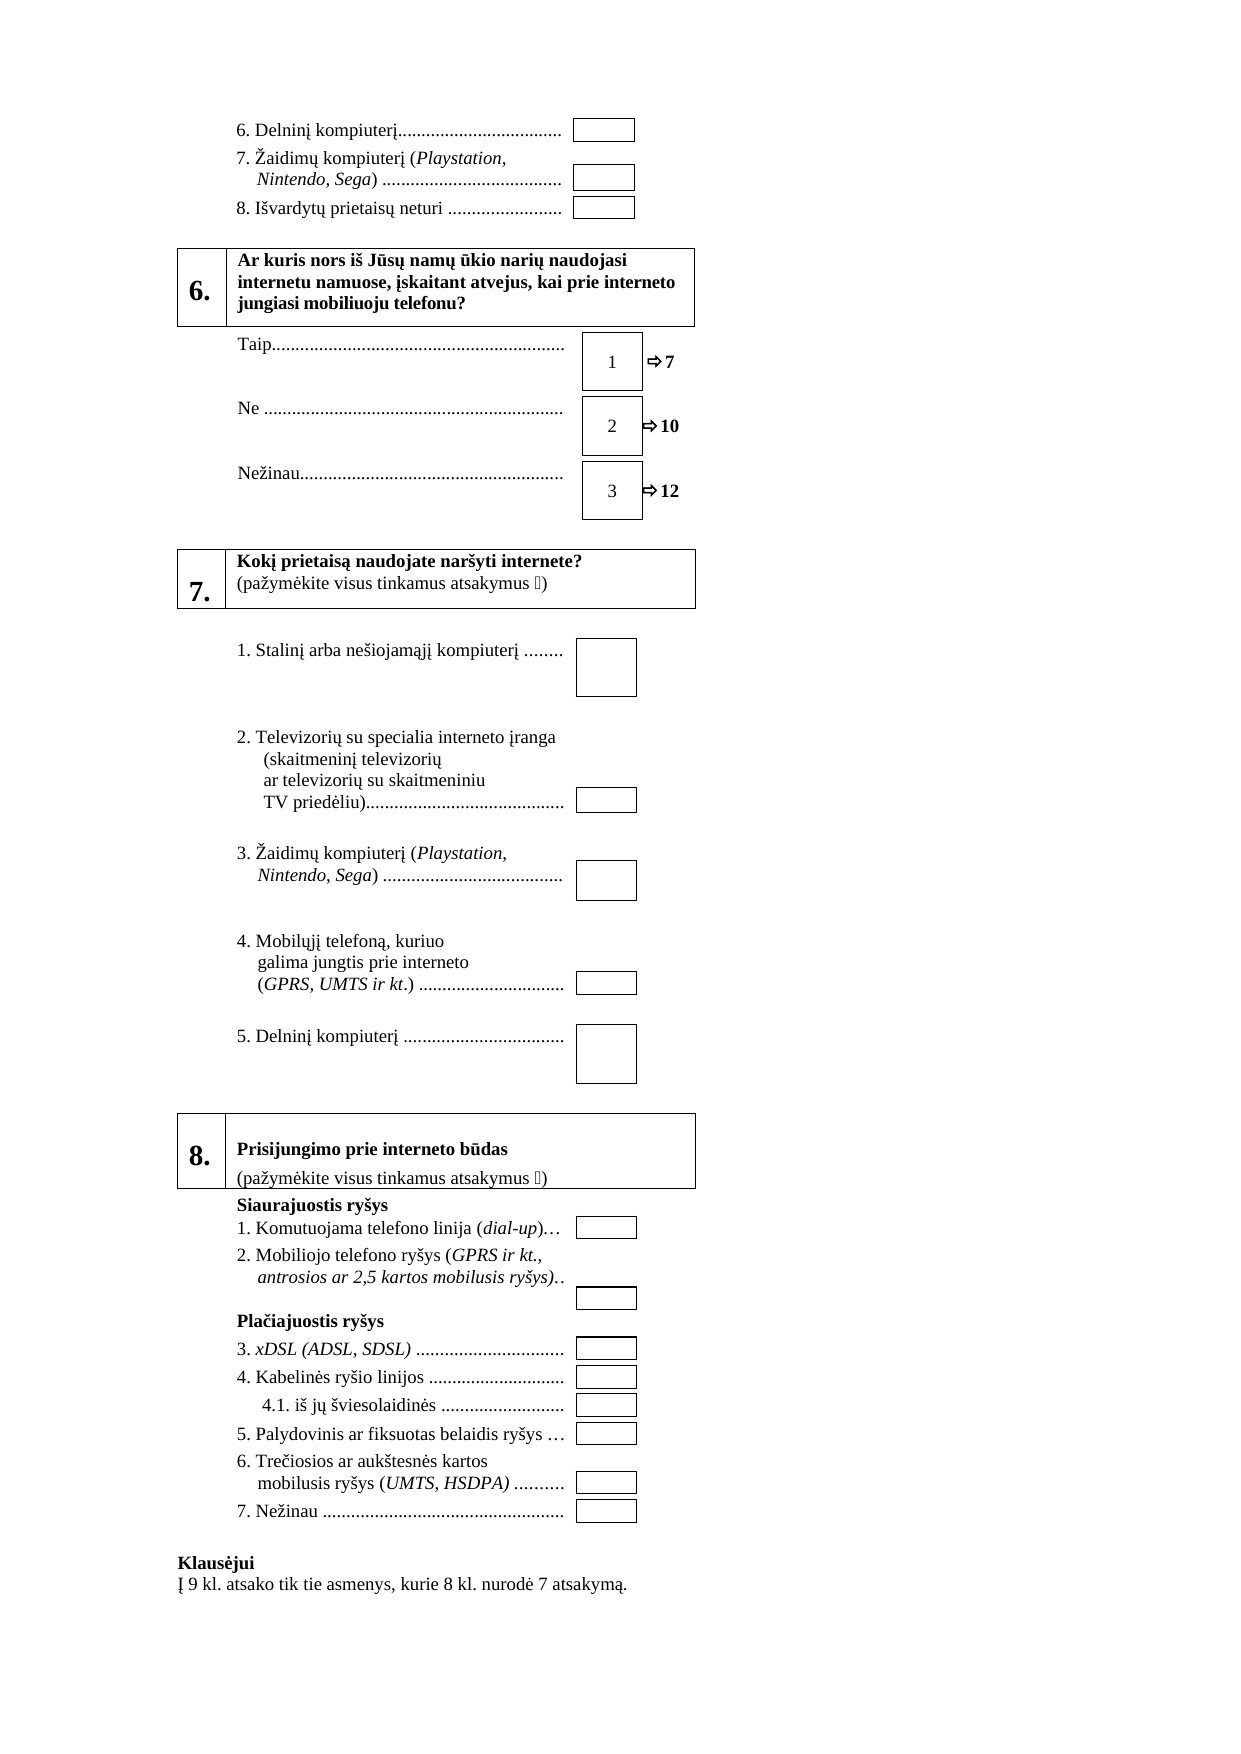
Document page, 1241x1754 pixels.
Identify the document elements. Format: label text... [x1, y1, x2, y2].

table_cell [635, 118, 696, 141]
table_cell [636, 1416, 696, 1422]
table_cell [642, 455, 695, 461]
table_cell [582, 456, 642, 461]
table_cell [636, 842, 696, 900]
table_cell 2. Televizorių su specialia interneto įranga (skaitmeninį televizorių ar televizorių su skaitmeniniu TV priedėliu) [225, 726, 576, 812]
table_cell [177, 1359, 225, 1365]
table_cell [576, 1417, 636, 1422]
table_cell [225, 1189, 576, 1194]
table_cell [576, 1445, 636, 1450]
table_cell [177, 455, 226, 461]
table_cell [225, 1416, 576, 1422]
table_cell 5. Delninį kompiuterį [225, 1024, 576, 1083]
table_cell 3. xDSL (ADSL, SDSL) [225, 1336, 576, 1359]
table_cell [177, 147, 225, 190]
table_cell [225, 1493, 576, 1499]
table_cell [576, 1239, 636, 1244]
table_cell [576, 995, 636, 1024]
table_cell [177, 332, 226, 390]
table_cell 4. Mobilųjį telefoną, kuriuo galima jungtis prie interneto (GPRS, UMTS ir kt.) [225, 930, 576, 994]
table_cell [574, 191, 634, 196]
table_cell [225, 1238, 576, 1244]
table_cell [226, 455, 582, 461]
table_cell [637, 1365, 696, 1387]
table_cell Taip [226, 332, 582, 390]
table_cell [177, 1309, 225, 1332]
table_cell Nežinau [226, 461, 582, 519]
table_cell [574, 147, 634, 164]
table_cell [576, 1310, 636, 1332]
table_cell [177, 812, 225, 842]
table_cell [225, 190, 574, 196]
table_cell [177, 1493, 225, 1499]
table_cell [577, 1423, 636, 1444]
table_cell [582, 327, 642, 332]
table_cell Siaurajuostis ryšys [225, 1194, 576, 1216]
table_cell 1. Komutuojama telefono linija (dial-up) [225, 1216, 576, 1238]
table_cell [636, 1493, 696, 1499]
table_cell [636, 1309, 696, 1332]
table_cell [225, 900, 576, 930]
table_cell [577, 788, 636, 812]
table_cell [177, 196, 225, 218]
table_cell [637, 1024, 696, 1083]
table_header 6. [178, 249, 226, 326]
table_cell 2. Mobiliojo telefono ryšys (GPRS ir kt., antrosios ar 2,5 kartos mobilusis ryšys) [225, 1244, 576, 1309]
table_cell [225, 1444, 576, 1450]
table_cell [577, 1338, 636, 1359]
table_cell [177, 994, 225, 1024]
table_cell [577, 1472, 636, 1493]
table_cell 4.1. iš jų šviesolaidinės [225, 1393, 576, 1416]
table_cell Plačiajuostis ryšys [225, 1309, 576, 1332]
table_cell [574, 142, 634, 147]
table_cell [577, 1394, 636, 1416]
table_header Prisijungimo prie interneto būdas (pažymėkite visus tinkamus atsakymus  X) [226, 1114, 695, 1188]
table_cell [636, 1189, 696, 1194]
table_cell [636, 1332, 696, 1336]
table_cell [177, 1332, 225, 1336]
table_cell [177, 1499, 225, 1522]
table_cell Ne [226, 396, 582, 455]
table_cell [177, 1416, 225, 1422]
table_cell [577, 861, 636, 900]
table_cell [226, 390, 582, 396]
table_cell [635, 190, 696, 196]
table_cell 8. Išvardytų prietaisų neturi [225, 196, 573, 218]
table_cell [577, 1025, 636, 1083]
table_cell [636, 609, 696, 637]
table_cell [576, 1332, 636, 1336]
table_cell [577, 972, 636, 994]
table_cell [636, 994, 696, 1024]
table_cell 3. Žaidimų kompiuterį (Playstation, Nintendo, Sega) [225, 842, 576, 900]
table_cell [177, 327, 226, 332]
table_cell [576, 813, 636, 842]
table_cell [177, 696, 225, 726]
table_cell [576, 901, 636, 930]
table_cell [225, 141, 574, 147]
table_cell 6. Delninį kompiuterį [225, 118, 573, 141]
table_cell [637, 971, 696, 994]
table_cell 3 [583, 462, 642, 519]
table_cell [177, 1388, 225, 1393]
table_header Ar kuris nors iš Jūsų namų ūkio narių naudojasi internetu namuose, įskaitant atvejus, kai prie interneto jungiasi mobiliuoju telefonu? [227, 249, 694, 326]
table_cell 6. Trečiosios ar aukštesnės kartos mobilusis ryšys (UMTS, HSDPA) [225, 1450, 576, 1493]
table_cell [177, 461, 226, 519]
table_cell [642, 390, 695, 396]
table_cell [637, 1216, 696, 1238]
table_cell 5. Palydovinis ar fiksuotas belaidis ryšys [225, 1422, 576, 1444]
table_cell [177, 930, 225, 994]
table_cell [636, 1450, 696, 1493]
table_cell [636, 1238, 696, 1244]
table_cell [225, 609, 576, 637]
table_cell [577, 1288, 636, 1309]
text Klausėjui [177, 1552, 1122, 1573]
table_cell [576, 1450, 636, 1471]
table_header 7. [178, 550, 225, 608]
table_cell 7. Nežinau [225, 1499, 576, 1522]
table_cell [177, 396, 226, 455]
table_cell [576, 609, 636, 637]
table_cell 1 [583, 333, 642, 390]
table_cell [636, 696, 696, 726]
table_cell [177, 726, 225, 812]
table_cell [574, 119, 634, 141]
table_cell [177, 1444, 225, 1450]
table_header 8. [178, 1114, 225, 1188]
table_cell [225, 1359, 576, 1365]
table_cell [636, 1444, 696, 1450]
table_cell [577, 1366, 636, 1387]
table_cell [637, 1336, 696, 1359]
table_cell [637, 1422, 696, 1444]
table_cell [576, 697, 636, 726]
table_cell [177, 1393, 225, 1416]
table_cell [636, 1388, 696, 1393]
table_cell [225, 812, 576, 842]
table_cell [636, 930, 696, 971]
table_cell [225, 1388, 576, 1393]
table_cell [577, 1217, 636, 1238]
table_cell [576, 842, 636, 860]
table_cell [177, 141, 225, 147]
table_cell [636, 1244, 696, 1309]
table_cell [576, 1194, 636, 1216]
table_cell [225, 1332, 576, 1336]
table_cell [576, 1389, 636, 1393]
table_cell [582, 391, 642, 396]
table_cell [637, 1499, 696, 1522]
table_cell [177, 118, 225, 141]
table_cell [177, 1450, 225, 1493]
table_cell [577, 639, 636, 696]
table_cell [177, 1422, 225, 1444]
table_cell [636, 726, 696, 812]
table_cell [177, 1194, 225, 1216]
table_cell [177, 638, 225, 696]
table_cell [636, 900, 696, 930]
table_cell [177, 190, 225, 196]
table_cell [636, 812, 696, 842]
table_cell [635, 196, 696, 218]
table_cell [226, 327, 582, 332]
table_cell [637, 1393, 696, 1416]
table_cell [574, 197, 634, 218]
table_header Kokį prietaisą naudojate naršyti internete? (pažymėkite visus tinkamus atsakymus  X) [226, 550, 695, 608]
table_cell [576, 1360, 636, 1365]
table_cell [642, 327, 695, 332]
table_cell [636, 1359, 696, 1365]
table_cell [177, 1216, 225, 1238]
table_cell [177, 609, 225, 637]
table_cell [177, 1189, 225, 1194]
table_cell [574, 165, 634, 190]
table_cell 12 [643, 461, 695, 519]
table_cell [576, 726, 636, 787]
table_cell [177, 390, 226, 396]
table_cell [637, 638, 696, 696]
table_cell [177, 1024, 225, 1083]
table_cell [576, 1244, 636, 1286]
table_cell [635, 147, 696, 190]
table_cell 10 [643, 396, 695, 455]
table_cell [635, 141, 696, 147]
text Į 9 kl. atsako tik tie asmenys, kurie 8 kl. nurodė 7 atsakymą. [177, 1573, 1122, 1595]
table_cell [576, 930, 636, 971]
table_cell 2 [583, 397, 642, 455]
table_cell [177, 1336, 225, 1359]
table_cell 4. Kabelinės ryšio linijos [225, 1365, 576, 1387]
table_cell [577, 1500, 636, 1522]
table_cell 1. Stalinį arba nešiojamąjį kompiuterį [225, 638, 576, 696]
table_cell [177, 900, 225, 930]
table_cell [177, 842, 225, 900]
table_cell [636, 1194, 696, 1216]
table_cell [177, 1244, 225, 1309]
table_cell [225, 994, 576, 1024]
table_cell [225, 696, 576, 726]
table_cell [576, 1189, 636, 1194]
table_cell 7. Žaidimų kompiuterį (Playstation, Nintendo, Sega) [225, 147, 574, 190]
table_cell [177, 1365, 225, 1387]
table_cell [576, 1494, 636, 1499]
table_cell [177, 1238, 225, 1244]
table_cell 7 [643, 332, 695, 390]
